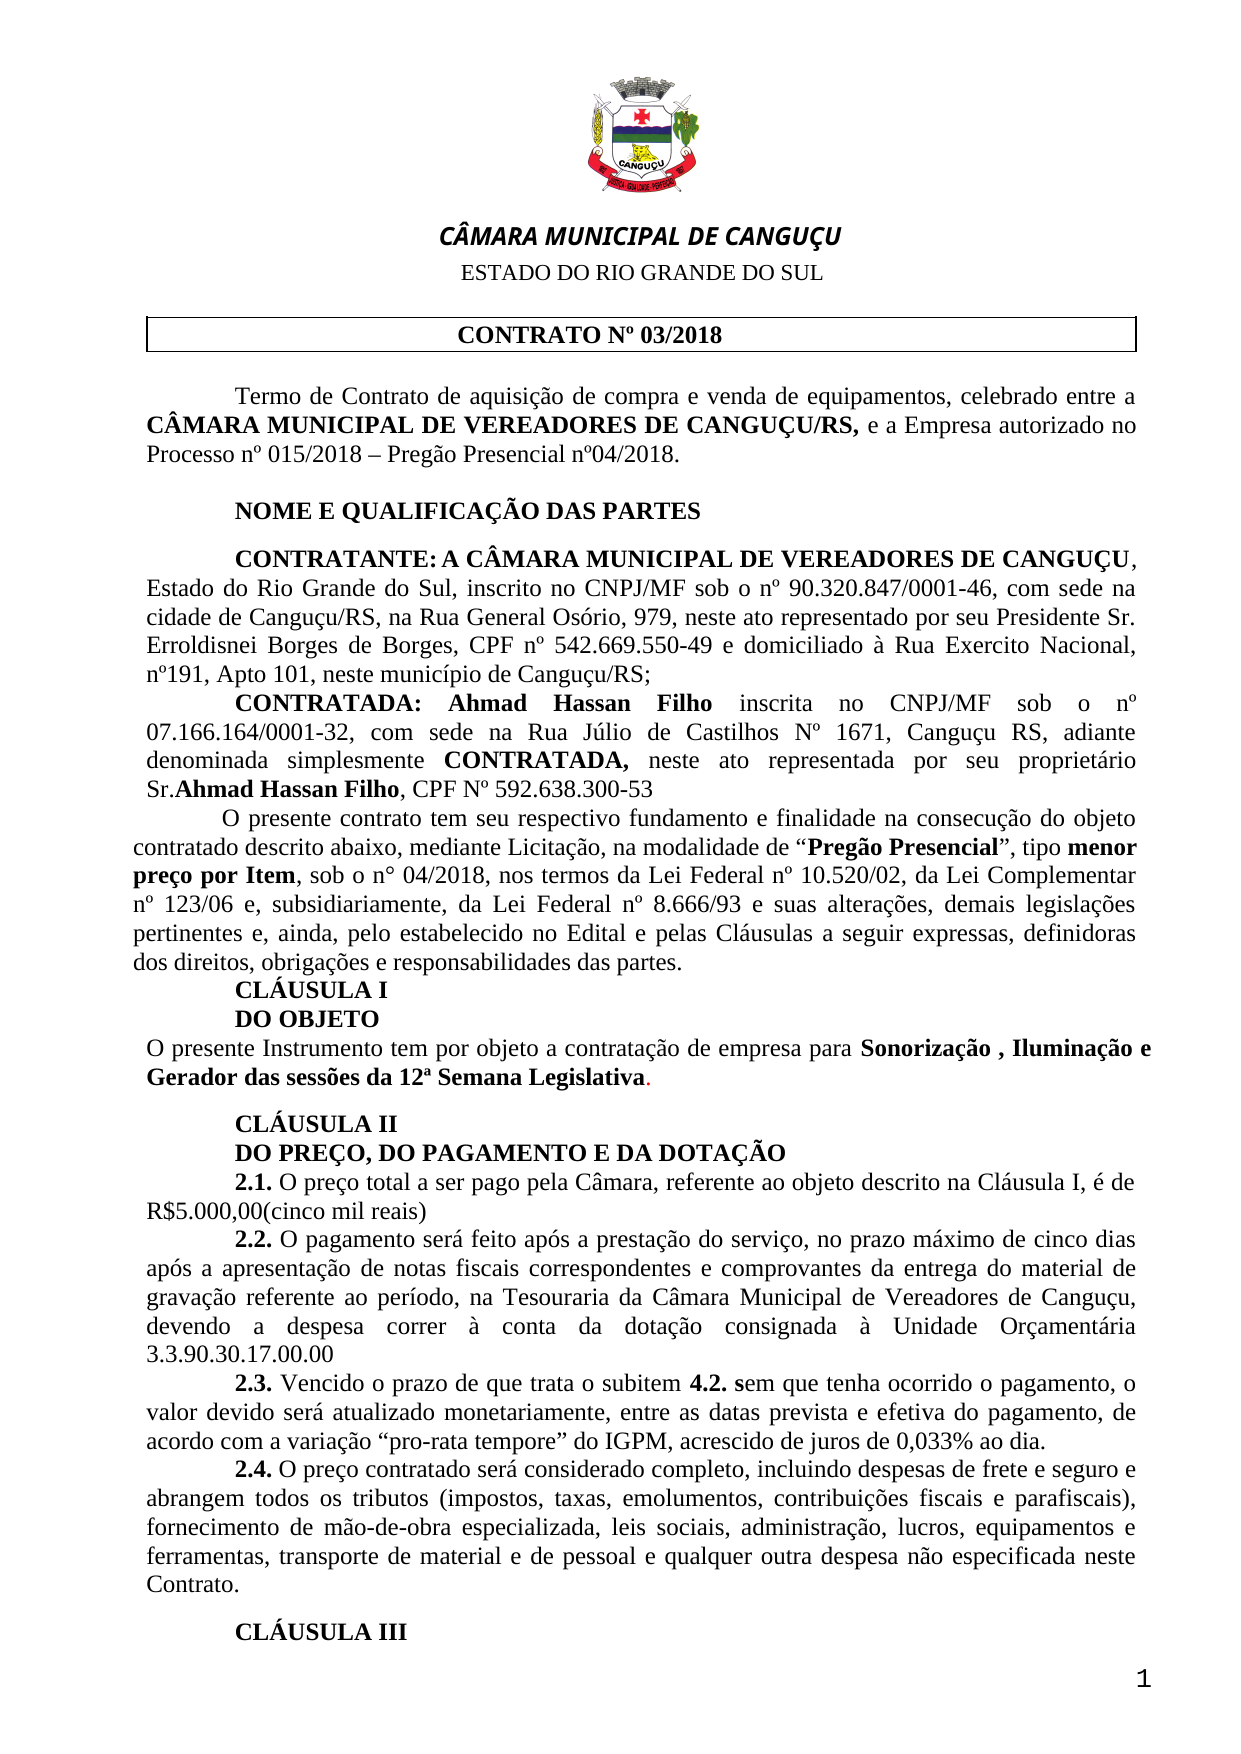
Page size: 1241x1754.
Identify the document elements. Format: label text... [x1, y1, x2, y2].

text 2.3. Vencido o prazo de que trata o subitem 4.2. sem que tenha ocorrido o pagamento, o valor devido será atualizado monetariamente, entre as datas prevista e efetiva do pagamento, de acordo com a variação “pro-rata tempore” do IGPM, acrescido de juros de 0,033% ao dia. [146, 1368, 1137, 1454]
text 2.2. O pagamento será feito após a prestação do serviço, no prazo máximo de cinco dias após a apresentação de notas fiscais correspondentes e comprovantes da entrega do material de gravação referente ao período, na Tesouraria da Câmara Municipal de Vereadores de Canguçu, devendo a despesa correr à conta da dotação consignada à Unidade Orçamentária 3.3.90.30.17.00.00 [146, 1224, 1137, 1368]
text CONTRATADA: Ahmad Hassan Filho inscrita no CNPJ/MF sob o nº 07.166.164/0001-32, com sede na Rua Júlio de Castilhos Nº 1671, Canguçu RS, adiante denominada simplesmente CONTRATADA, neste ato representada por seu proprietário Sr.Ahmad Hassan Filho, CPF Nº 592.638.300-53 [146, 688, 1137, 803]
text Termo de Contrato de aquisição de compra e venda de equipamentos, celebrado entre a CÂMARA MUNICIPAL DE VEREADORES DE CANGUÇU/RS, e a Empresa autorizado no Processo nº 015/2018 – Pregão Presencial nº04/2018. [146, 381, 1137, 467]
text NOME E QUALIFICAÇÃO DAS PARTES [146, 496, 1137, 525]
text CLÁUSULA I [146, 975, 1137, 1004]
text 2.4. O preço contratado será considerado completo, incluindo despesas de frete e seguro e abrangem todos os tributos (impostos, taxas, emolumentos, contribuições fiscais e parafiscais), fornecimento de mão-de-obra especializada, leis sociais, administração, lucros, equipamentos e ferramentas, transporte de material e de pessoal e qualquer outra despesa não especificada neste Contrato. [146, 1454, 1137, 1598]
subtitle CLÁUSULA II [146, 1109, 1137, 1138]
text O presente Instrumento tem por objeto a contratação de empresa para Sonorização , Iluminação e Gerador das sessões da 12ª Semana Legislativa. [146, 1033, 1152, 1090]
subtitle DO OBJETO [146, 1004, 1137, 1033]
text CONTRATANTE: A CÂMARA MUNICIPAL DE VEREADORES DE CANGUÇU, Estado do Rio Grande do Sul, inscrito no CNPJ/MF sob o nº 90.320.847/0001-46, com sede na cidade de Canguçu/RS, na Rua General Osório, 979, neste ato representado por seu Presidente Sr. Erroldisnei Borges de Borges, CPF nº 542.669.550-49 e domiciliado à Rua Exercito Nacional, nº191, Apto 101, neste município de Canguçu/RS; [146, 544, 1137, 688]
text 2.1. O preço total a ser pago pela Câmara, referente ao objeto descrito na Cláusula I, é de R$5.000,00(cinco mil reais) [146, 1167, 1137, 1224]
text CLÁUSULA III [146, 1617, 1137, 1646]
text DO PREÇO, DO PAGAMENTO E DA DOTAÇÃO [146, 1138, 1137, 1167]
text O presente contrato tem seu respectivo fundamento e finalidade na consecução do objeto contratado descrito abaixo, mediante Licitação, na modalidade de “Pregão Presencial”, tipo menor preço por Item, sob o n° 04/2018, nos termos da Lei Federal nº 10.520/02, da Lei Complementar nº 123/06 e, subsidiariamente, da Lei Federal nº 8.666/93 e suas alterações, demais legislações pertinentes e, ainda, pelo estabelecido no Edital e pelas Cláusulas a seguir expressas, definidoras dos direitos, obrigações e responsabilidades das partes. [133, 803, 1137, 975]
text CONTRATO Nº 03/2018 [148, 318, 1135, 351]
